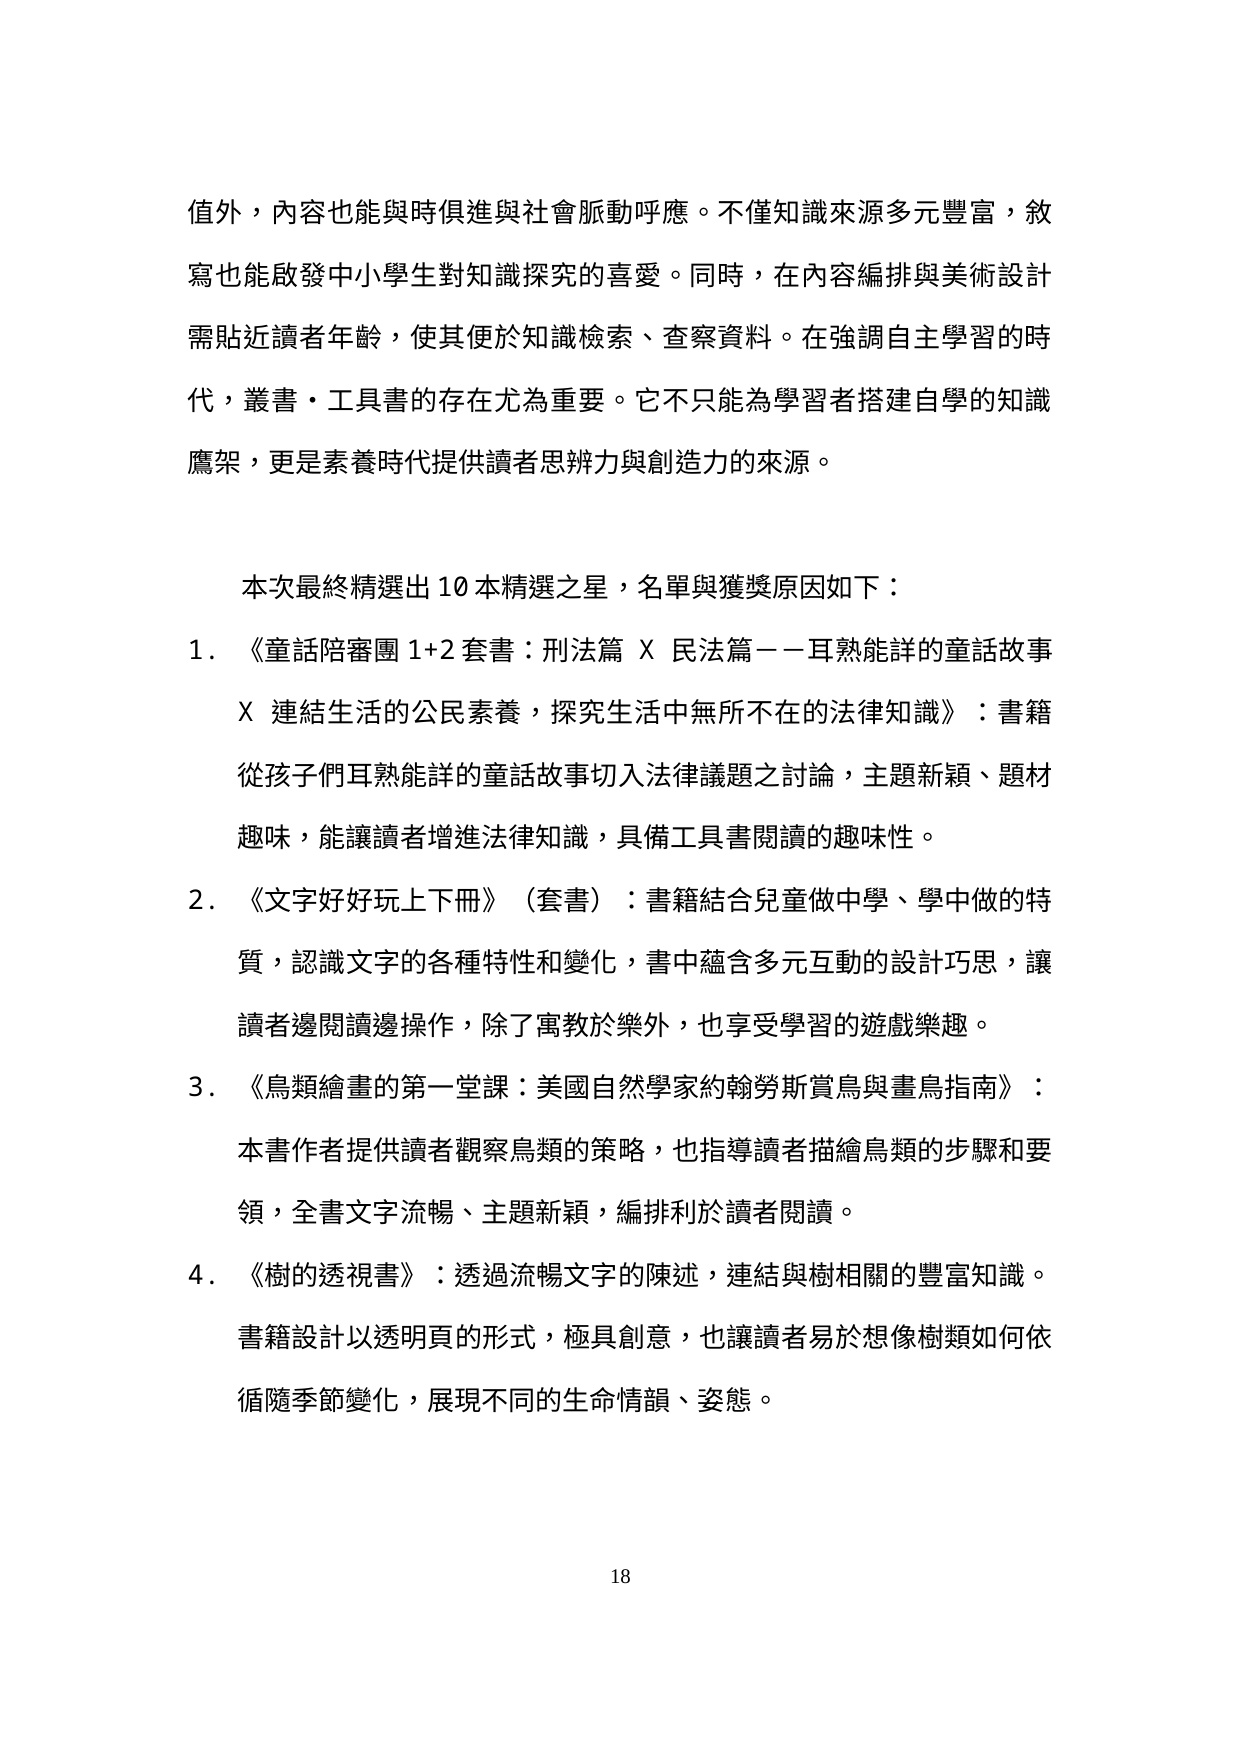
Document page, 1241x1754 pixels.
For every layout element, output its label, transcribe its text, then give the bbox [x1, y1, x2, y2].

list 《童話陪審團1+2套書：刑法篇 X 民法篇－－耳熟能詳的童話故事 X 連結生活的公民素養，探究生活中無所不在的法律知識》：書籍從孩子們耳熟能詳的童話故事切入法律議題之討論，主題新穎、題材趣味，能讓讀者增進法律知識，具備工具書閱讀的趣味性。 [187, 607, 1053, 857]
list 《樹的透視書》：透過流暢文字的陳述，連結與樹相關的豐富知識。書籍設計以透明頁的形式，極具創意，也讓讀者易於想像樹類如何依循隨季節變化，展現不同的生命情韻、姿態。 [187, 1232, 1053, 1419]
text 值外，內容也能與時俱進與社會脈動呼應。不僅知識來源多元豐富，敘寫也能啟發中小學生對知識探究的喜愛。同時，在內容編排與美術設計需貼近讀者年齡，使其便於知識檢索、查察資料。在強調自主學習的時代，叢書・工具書的存在尤為重要。它不只能為學習者搭建自學的知識鷹架，更是素養時代提供讀者思辨力與創造力的來源。 [187, 169, 1053, 482]
text 本次最終精選出10本精選之星，名單與獲獎原因如下： [187, 544, 1053, 607]
list 《鳥類繪畫的第一堂課：美國自然學家約翰勞斯賞鳥與畫鳥指南》：本書作者提供讀者觀察鳥類的策略，也指導讀者描繪鳥類的步驟和要領，全書文字流暢、主題新穎，編排利於讀者閱讀。 [187, 1044, 1053, 1232]
list 《文字好好玩上下冊》（套書）：書籍結合兒童做中學、學中做的特質，認識文字的各種特性和變化，書中蘊含多元互動的設計巧思，讓讀者邊閱讀邊操作，除了寓教於樂外，也享受學習的遊戲樂趣。 [187, 857, 1053, 1044]
